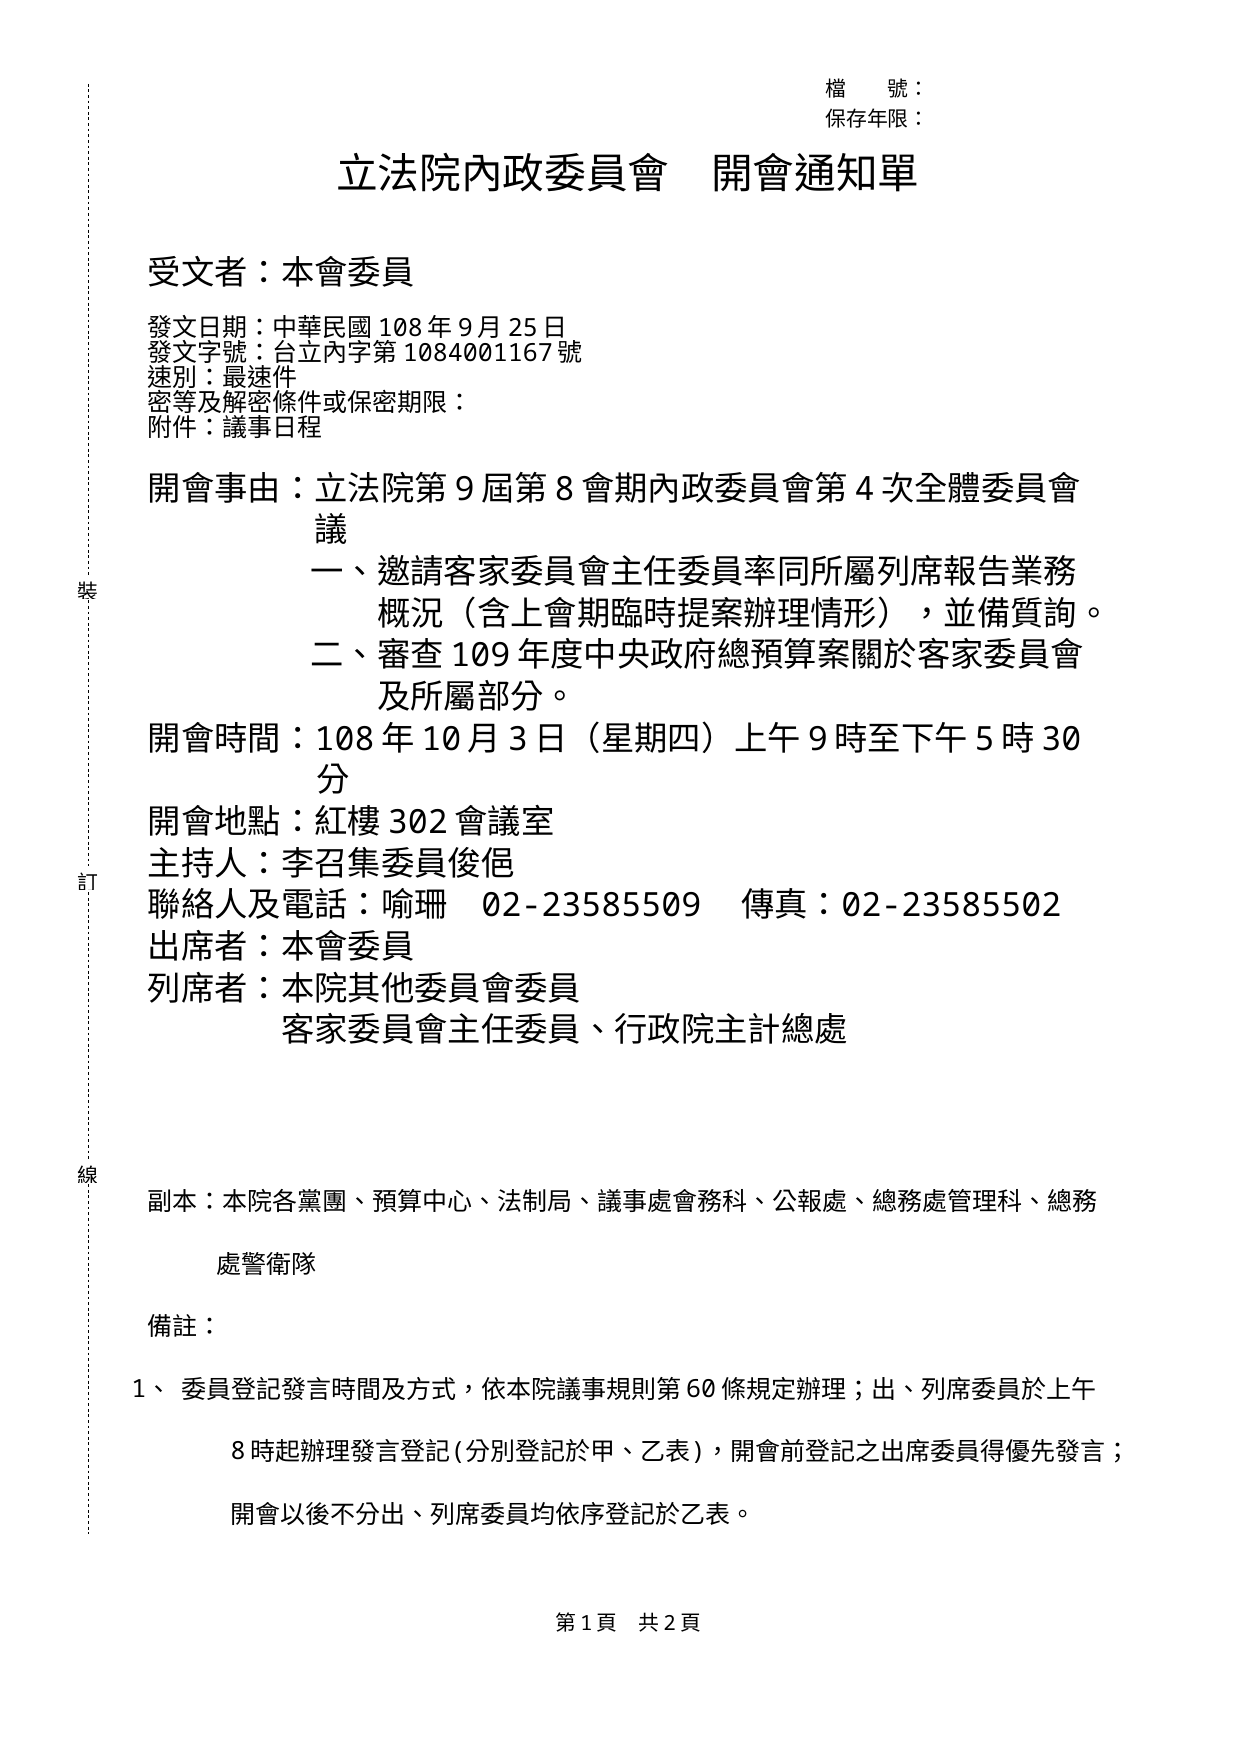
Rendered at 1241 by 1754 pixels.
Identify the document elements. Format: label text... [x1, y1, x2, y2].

text 一、邀請客家委員會主任委員率同所屬列席報告業務概況（含上會期臨時提案辦理情形），並備質詢。 [310, 550, 1107, 633]
text 附件：議事日程 [148, 417, 1107, 442]
text 發文日期：中華民國108年9月25日 [148, 317, 1107, 342]
text 出席者：本會委員 [148, 925, 1107, 967]
text 開會事由：立法院第9屆第8會期內政委員會第4次全體委員會議 [148, 467, 1107, 550]
text 主持人：李召集委員俊俋 [148, 842, 1107, 883]
text 列席者：本院其他委員會委員 客家委員會主任委員、行政院主計總處 [148, 967, 1107, 1050]
text 受文者：本會委員 [148, 254, 1107, 292]
title [810, 64, 1085, 151]
text 開會時間：108年10月3日（星期四）上午9時至下午5時30分 [148, 717, 1107, 800]
text 速別：最速件 [148, 367, 1107, 392]
list 委員登記發言時間及方式，依本院議事規則第60條規定辦理；出、列席委員於上午8時起辦理發言登記(分別登記於甲、乙表)，開會前登記之出席委員得優先發言；開會以後不分出、列席委員均依序登記於乙表。 [131, 1346, 1107, 1533]
text 密等及解密條件或保密期限： [148, 392, 1107, 417]
text 聯絡人及電話：喻珊 02-23585509 傳真：02-23585502 [148, 883, 1107, 925]
text 副本：本院各黨團、預算中心、法制局、議事處會務科、公報處、總務處管理科、總務處警衛隊 [148, 1158, 1107, 1283]
text 開會地點：紅樓302會議室 [148, 800, 1107, 842]
text 保存年限： [825, 102, 1070, 132]
text 備註： [148, 1283, 1107, 1346]
text 二、審查109年度中央政府總預算案關於客家委員會及所屬部分。 [310, 633, 1107, 717]
text 發文字號：台立內字第1084001167號 [148, 342, 1107, 367]
title 立法院內政委員會 開會通知單 [148, 158, 1107, 233]
text 檔 號： [825, 72, 1070, 102]
